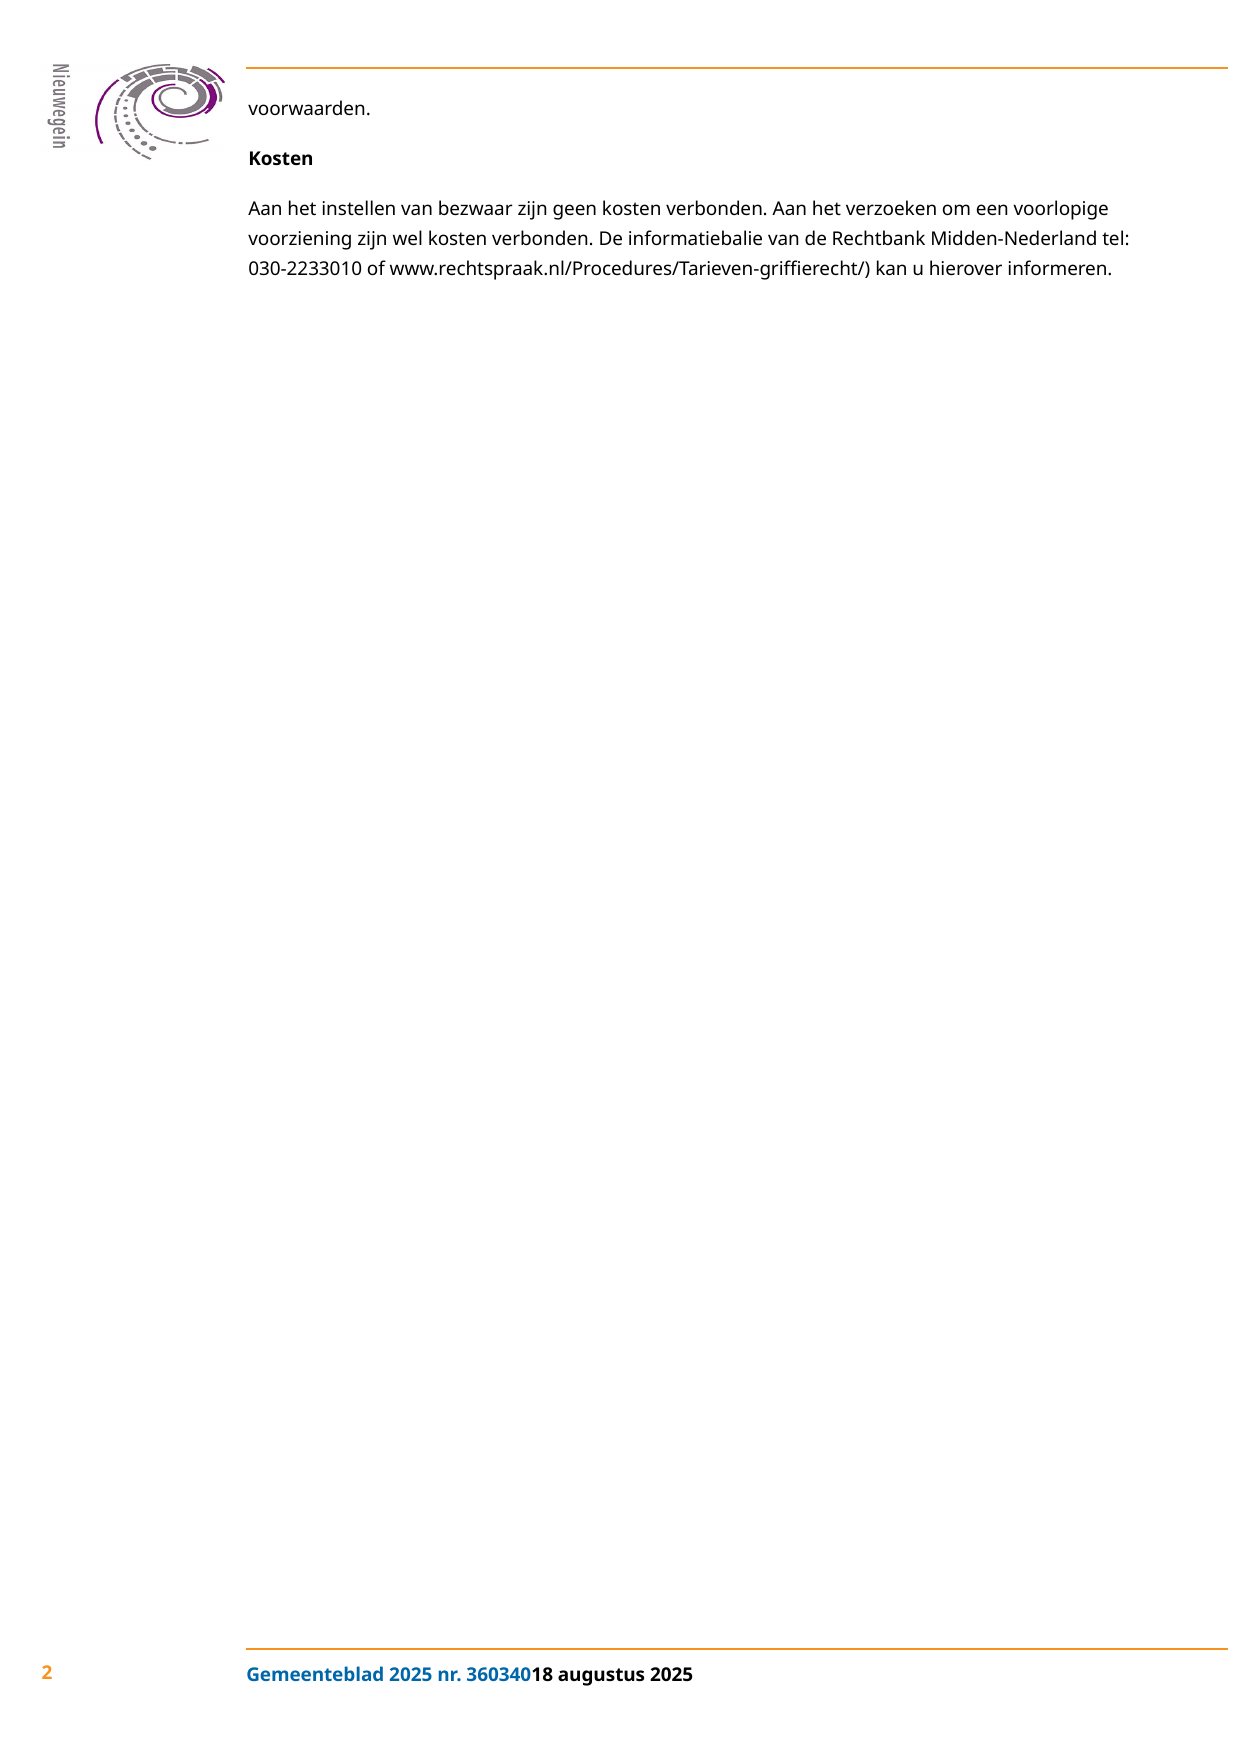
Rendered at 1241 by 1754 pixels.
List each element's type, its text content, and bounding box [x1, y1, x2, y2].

text Kosten [248, 145, 1152, 171]
text Aan het instellen van bezwaar zijn geen kosten verbonden. Aan het verzoeken om een voorlopige voorziening zijn wel kosten verbonden. De informatiebalie van de Rechtbank Midden-Nederland tel: 030-2233010 of www.rechtspraak.nl/Procedures/Tarieven-griffierecht/) kan u hierover informeren. [248, 196, 1152, 281]
text voorwaarden. [248, 95, 1152, 121]
picture [41, 47, 231, 172]
